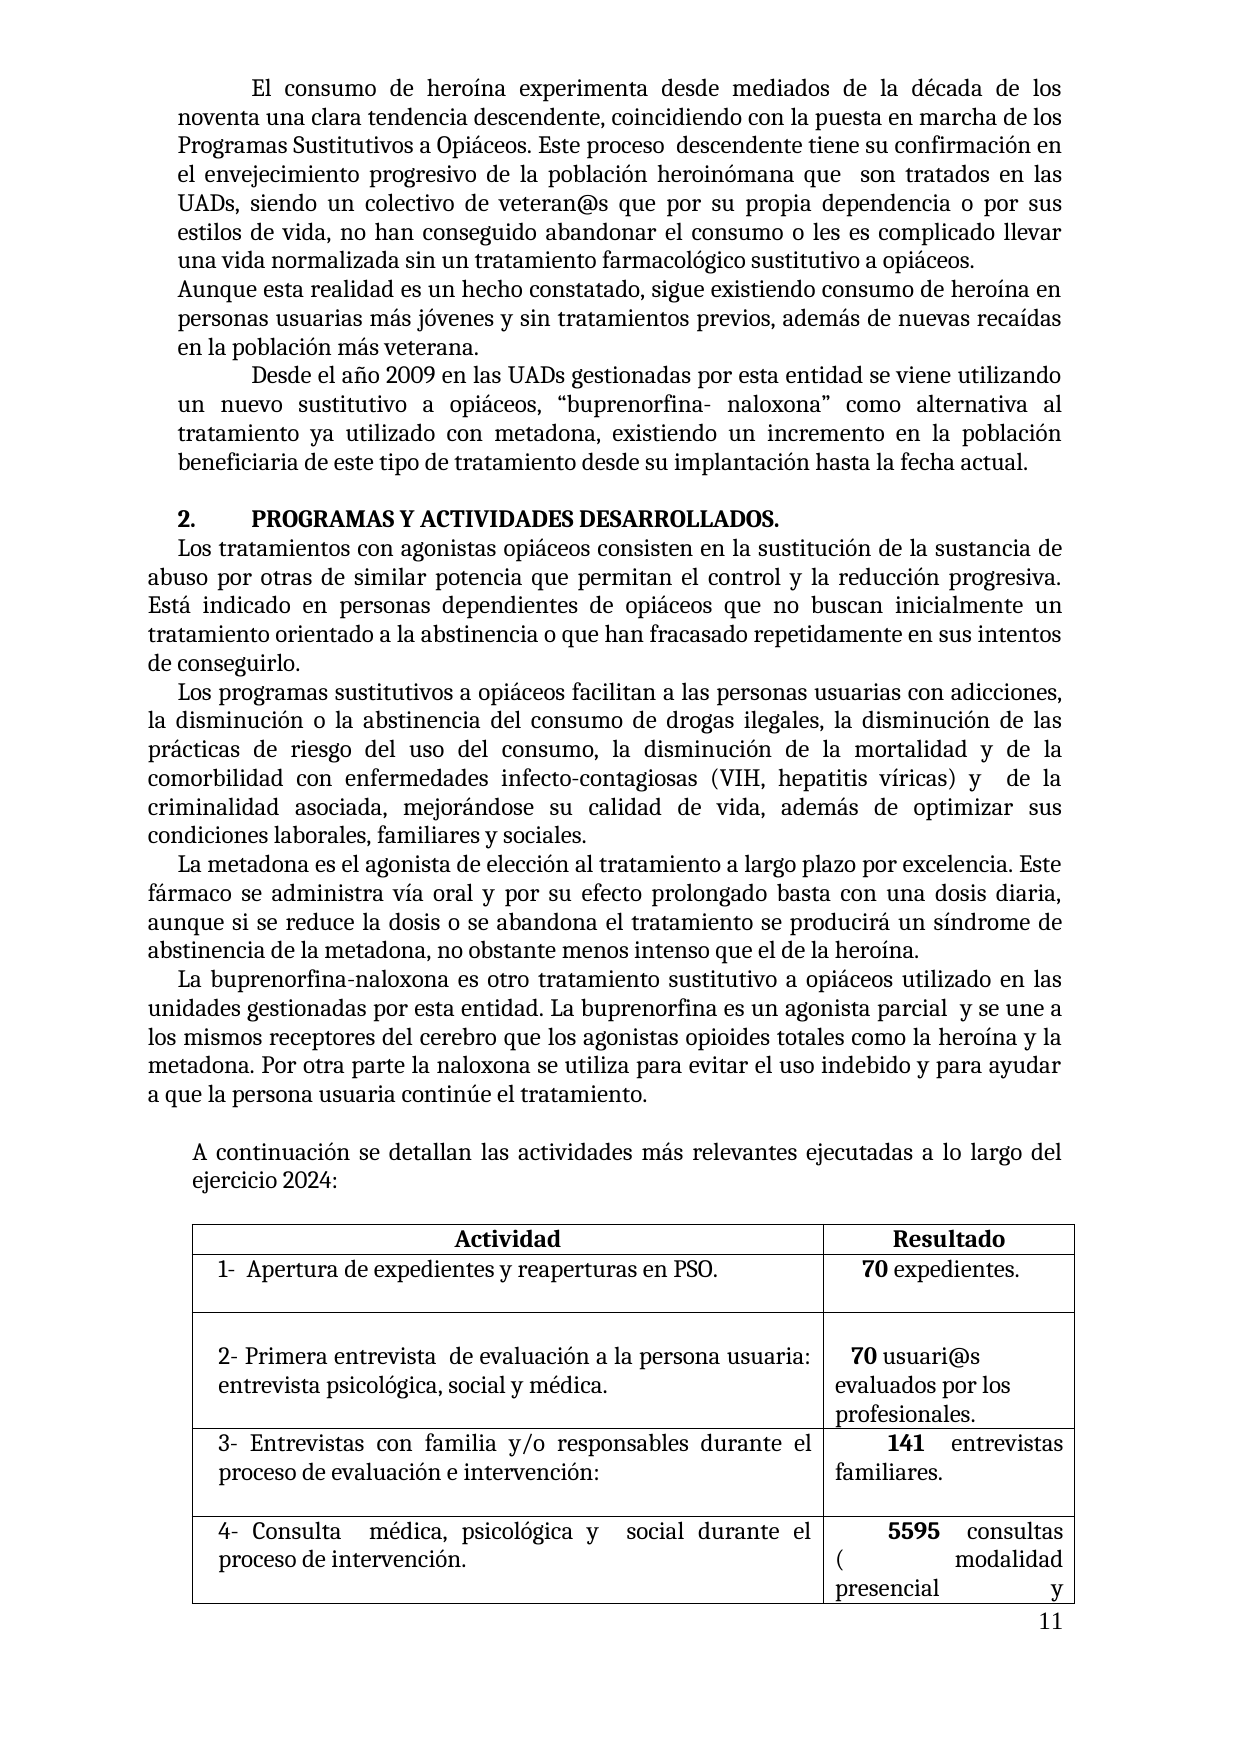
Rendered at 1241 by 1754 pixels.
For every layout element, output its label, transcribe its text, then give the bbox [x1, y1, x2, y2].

table_header Actividad [193, 1225, 823, 1254]
text El consumo de heroína experimenta desde mediados de la década de los noventa una clara tendencia descendente, coincidiendo con la puesta en marcha de los Programas Sustitutivos a Opiáceos. Este proceso descendente tiene su confirmación en el envejecimiento progresivo de la población heroinómana que son tratados en las UADs, siendo un colectivo de veteran@s que por su propia dependencia o por sus estilos de vida, no han conseguido abandonar el consumo o les es complicado llevar una vida normalizada sin un tratamiento farmacológico sustitutivo a opiáceos. [177, 74, 1063, 275]
text 2. PROGRAMAS Y ACTIVIDADES DESARROLLADOS. [177, 505, 1063, 534]
text Los tratamientos con agonistas opiáceos consisten en la sustitución de la sustancia de abuso por otras de similar potencia que permitan el control y la reducción progresiva. Está indicado en personas dependientes de opiáceos que no buscan inicialmente un tratamiento orientado a la abstinencia o que han fracasado repetidamente en sus intentos de conseguirlo. [148, 534, 1063, 678]
table_cell 2- Primera entrevista de evaluación a la persona usuaria: entrevista psicológica, social y médica. [193, 1313, 823, 1428]
table_cell 4- Consulta médica, psicológica y social durante el proceso de intervención. [193, 1517, 823, 1603]
table_cell 1- Apertura de expedientes y reaperturas en PSO. [193, 1255, 823, 1312]
table_cell 141 entrevistas familiares. [824, 1429, 1074, 1516]
text Desde el año 2009 en las UADs gestionadas por esta entidad se viene utilizando un nuevo sustitutivo a opiáceos, “buprenorfina- naloxona” como alternativa al tratamiento ya utilizado con metadona, existiendo un incremento en la población beneficiaria de este tipo de tratamiento desde su implantación hasta la fecha actual. [177, 361, 1063, 476]
table_cell 5595 consultas ( modalidad presencial y [824, 1517, 1074, 1603]
text La buprenorfina-naloxona es otro tratamiento sustitutivo a opiáceos utilizado en las unidades gestionadas por esta entidad. La buprenorfina es un agonista parcial y se une a los mismos receptores del cerebro que los agonistas opioides totales como la heroína y la metadona. Por otra parte la naloxona se utiliza para evitar el uso indebido y para ayudar a que la persona usuaria continúe el tratamiento. [148, 965, 1063, 1109]
text Los programas sustitutivos a opiáceos facilitan a las personas usuarias con adicciones, la disminución o la abstinencia del consumo de drogas ilegales, la disminución de las prácticas de riesgo del uso del consumo, la disminución de la mortalidad y de la comorbilidad con enfermedades infecto-contagiosas (VIH, hepatitis víricas) y de la criminalidad asociada, mejorándose su calidad de vida, además de optimizar sus condiciones laborales, familiares y sociales. [148, 678, 1063, 850]
text A continuación se detallan las actividades más relevantes ejecutadas a lo largo del ejercicio 2024: [192, 1138, 1063, 1195]
text La metadona es el agonista de elección al tratamiento a largo plazo por excelencia. Este fármaco se administra vía oral y por su efecto prolongado basta con una dosis diaria, aunque si se reduce la dosis o se abandona el tratamiento se producirá un síndrome de abstinencia de la metadona, no obstante menos intenso que el de la heroína. [148, 850, 1063, 965]
text Aunque esta realidad es un hecho constatado, sigue existiendo consumo de heroína en personas usuarias más jóvenes y sin tratamientos previos, además de nuevas recaídas en la población más veterana. [177, 275, 1063, 361]
table_cell 70 expedientes. [824, 1255, 1074, 1312]
table_header Resultado [824, 1225, 1074, 1254]
table_cell 3- Entrevistas con familia y/o responsables durante el proceso de evaluación e intervención: [193, 1429, 823, 1516]
table_cell 70 usuari@s evaluados por los profesionales. [824, 1313, 1074, 1428]
